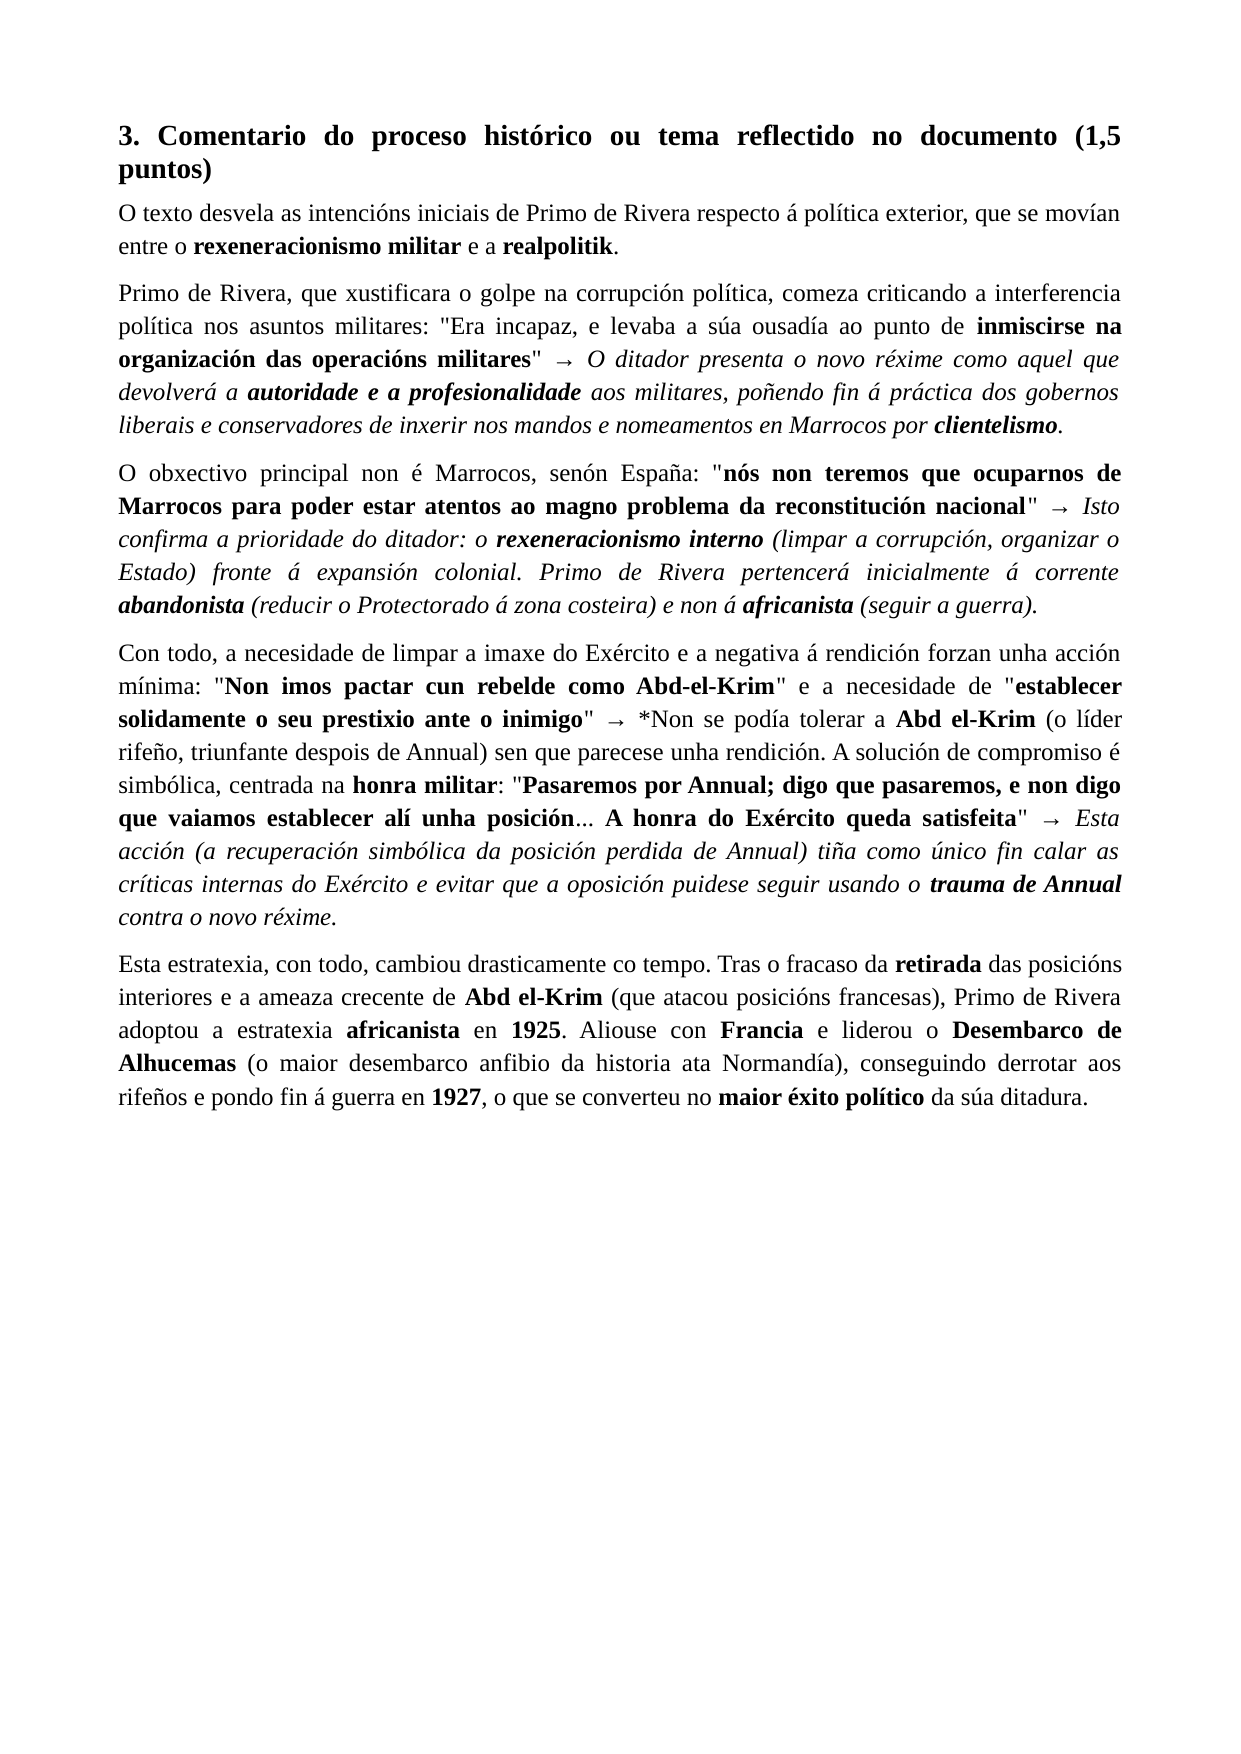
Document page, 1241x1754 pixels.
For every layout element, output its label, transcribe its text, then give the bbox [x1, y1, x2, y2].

text O texto desvela as intencións iniciais de Primo de Rivera respecto á política exterior, que se movían entre o rexeneracionismo militar e a realpolitik. [118, 198, 1122, 259]
text Esta estratexia, con todo, cambiou drasticamente co tempo. Tras o fracaso da retirada das posicións interiores e a ameaza crecente de Abd el-Krim (que atacou posicións francesas), Primo de Rivera adoptou a estratexia africanista en 1925. Aliouse con Francia e liderou o Desembarco de Alhucemas (o maior desembarco anfibio da historia ata Normandía), conseguindo derrotar aos rifeños e pondo fin á guerra en 1927, o que se converteu no maior éxito político da súa ditadura. [118, 949, 1122, 1110]
text Primo de Rivera, que xustificara o golpe na corrupción política, comeza criticando a interferencia política nos asuntos militares: "Era incapaz, e levaba a súa ousadía ao punto de inmiscirse na organización das operacións militares" → O ditador presenta o novo réxime como aquel que devolverá a autoridade e a profesionalidade aos militares, poñendo fin á práctica dos gobernos liberais e conservadores de inxerir nos mandos e nomeamentos en Marrocos por clientelismo. [118, 278, 1122, 439]
text O obxectivo principal non é Marrocos, senón España: "nós non teremos que ocuparnos de Marrocos para poder estar atentos ao magno problema da reconstitución nacional" → Isto confirma a prioridade do ditador: o rexeneracionismo interno (limpar a corrupción, organizar o Estado) fronte á expansión colonial. Primo de Rivera pertencerá inicialmente á corrente abandonista (reducir o Protectorado á zona costeira) e non á africanista (seguir a guerra). [118, 458, 1122, 619]
text Con todo, a necesidade de limpar a imaxe do Exército e a negativa á rendición forzan unha acción mínima: "Non imos pactar cun rebelde como Abd-el-Krim" e a necesidade de "establecer solidamente o seu prestixio ante o inimigo" → *Non se podía tolerar a Abd el-Krim (o líder rifeño, triunfante despois de Annual) sen que parecese unha rendición. A solución de compromiso é simbólica, centrada na honra militar: "Pasaremos por Annual; digo que pasaremos, e non digo que vaiamos establecer alí unha posición... A honra do Exército queda satisfeita" → Esta acción (a recuperación simbólica da posición perdida de Annual) tiña como único fin calar as críticas internas do Exército e evitar que a oposición puidese seguir usando o trauma de Annual contra o novo réxime. [118, 638, 1122, 931]
subtitle 3. Comentario do proceso histórico ou tema reflectido no documento (1,5 puntos) [118, 118, 1122, 185]
